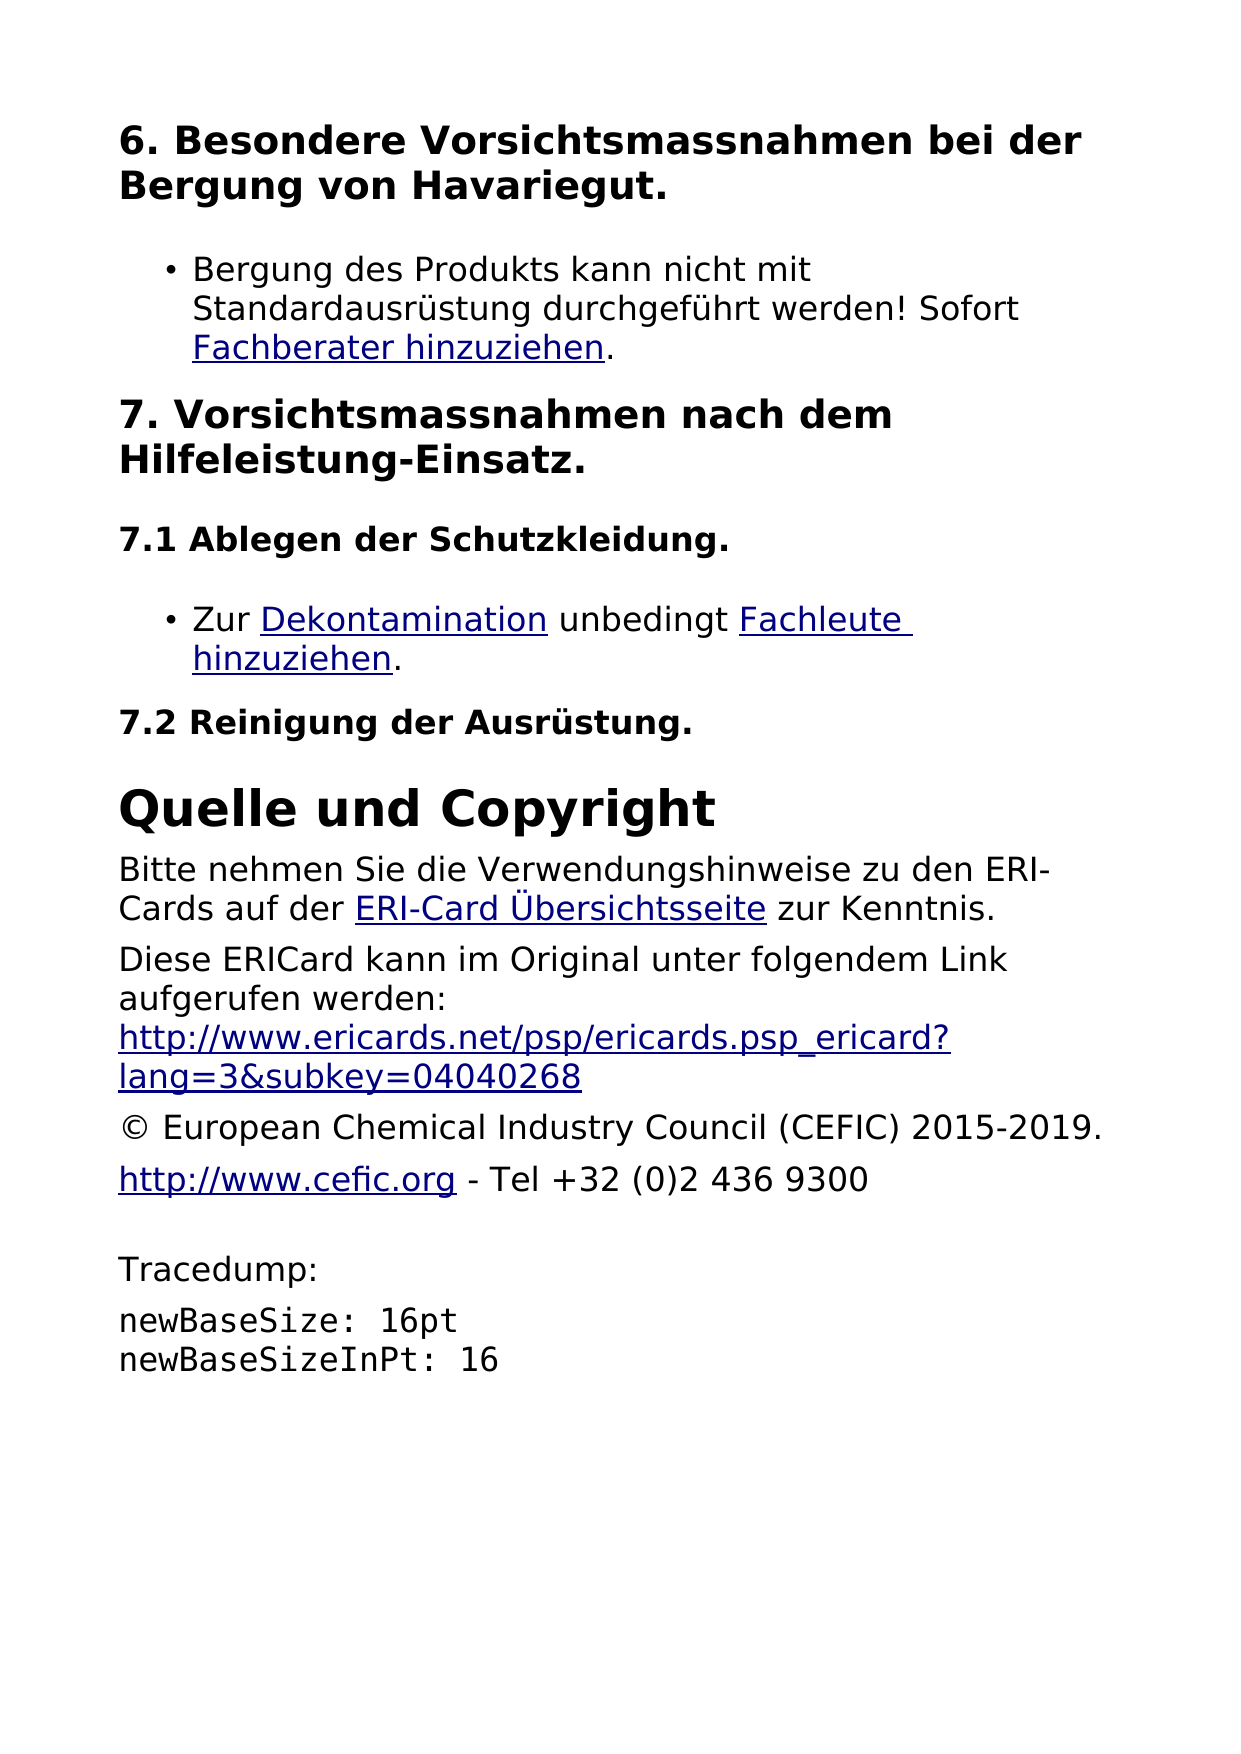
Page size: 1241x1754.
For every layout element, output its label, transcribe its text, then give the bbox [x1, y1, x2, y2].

list Zur Dekontamination unbedingt Fachleute hinzuziehen. [177, 601, 1122, 678]
text Bitte nehmen Sie die Verwendungshinweise zu den ERI-Cards auf der ERI-Card Übersichtsseite zur Kenntnis. [118, 851, 1122, 928]
subtitle 7.1 Ablegen der Schutzkleidung. [118, 520, 1122, 559]
text Diese ERICard kann im Original unter folgendem Link aufgerufen werden: http://www.ericards.net/psp/ericards.psp_ericard?lang=3&subkey=04040268 [118, 941, 1122, 1096]
text http://www.cefic.org - Tel +32 (0)2 436 9300 [118, 1160, 1122, 1199]
subtitle 6. Besondere Vorsichtsmassnahmen bei der Bergung von Havariegut. [118, 118, 1122, 208]
list Bergung des Produkts kann nicht mit Standardausrüstung durchgeführt werden! Sofort Fachberater hinzuziehen. [177, 251, 1122, 367]
subtitle 7. Vorsichtsmassnahmen nach dem Hilfeleistung-Einsatz. [118, 392, 1122, 482]
text Tracedump: [118, 1211, 1122, 1289]
subtitle Quelle und Copyright [118, 780, 1122, 838]
text newBaseSize: 16pt newBaseSizeInPt: 16 [118, 1302, 1122, 1379]
subtitle 7.2 Reinigung der Ausrüstung. [118, 703, 1122, 742]
text © European Chemical Industry Council (CEFIC) 2015-2019. [118, 1109, 1122, 1148]
